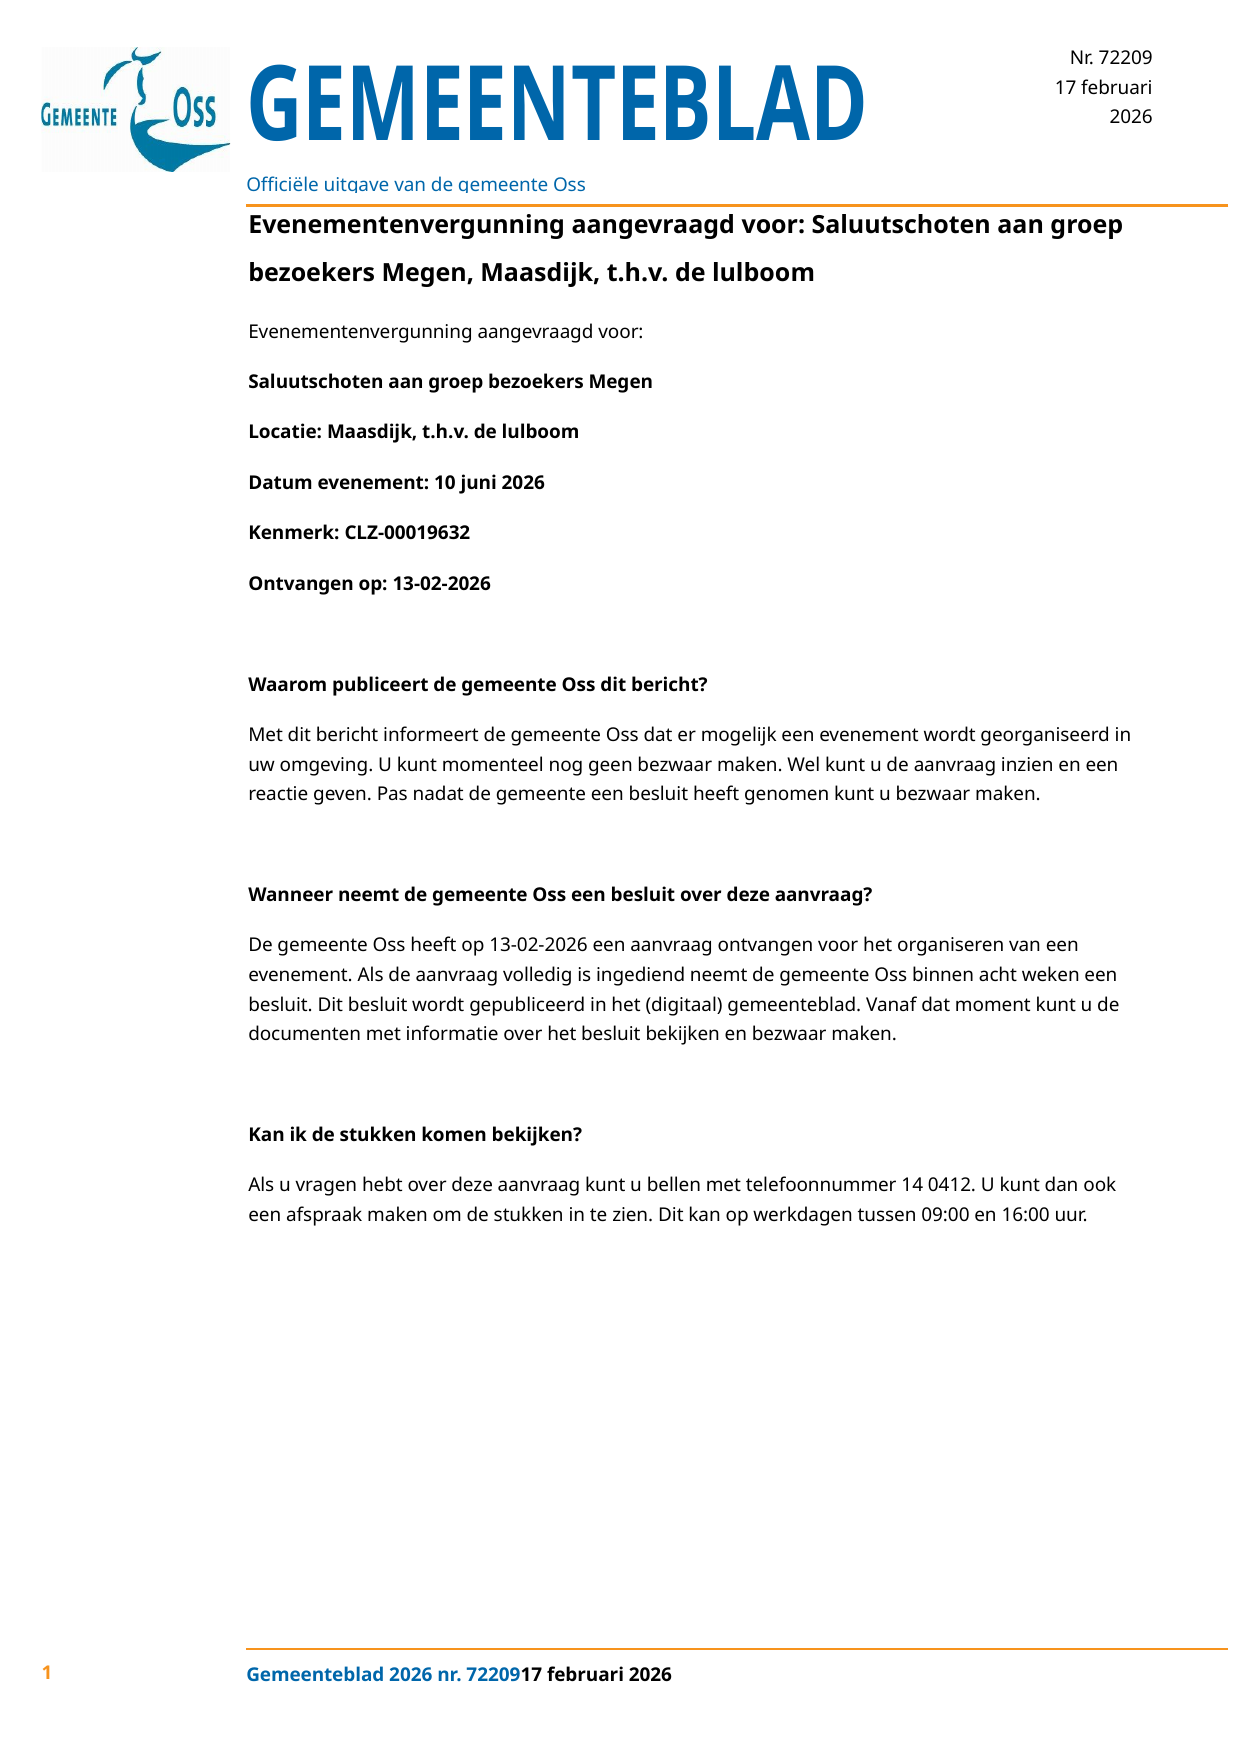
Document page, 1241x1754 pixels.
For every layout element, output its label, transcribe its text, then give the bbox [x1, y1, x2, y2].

text Kenmerk: CLZ-00019632 [248, 519, 1152, 545]
text De gemeente Oss heeft op 13-02-2026 een aanvraag ontvangen voor het organiseren van een evenement. Als de aanvraag volledig is ingediend neemt de gemeente Oss binnen acht weken een besluit. Dit besluit wordt gepubliceerd in het (digitaal) gemeenteblad. Vanaf dat moment kunt u de documenten met informatie over het besluit bekijken en bezwaar maken. [248, 932, 1152, 1046]
text Wanneer neemt de gemeente Oss een besluit over deze aanvraag? [248, 881, 1152, 907]
text Saluutschoten aan groep bezoekers Megen [248, 368, 1152, 394]
text Met dit bericht informeert de gemeente Oss dat er mogelijk een evenement wordt georganiseerd in uw omgeving. U kunt momenteel nog geen bezwaar maken. Wel kunt u de aanvraag inzien en een reactie geven. Pas nadat de gemeente een besluit heeft genomen kunt u bezwaar maken. [248, 721, 1152, 806]
text Locatie: Maasdijk, t.h.v. de lulboom [248, 419, 1152, 444]
text Als u vragen hebt over deze aanvraag kunt u bellen met telefoonnummer 14 0412. U kunt dan ook een afspraak maken om de stukken in te zien. Dit kan op werkdagen tussen 09:00 en 16:00 uur. [248, 1172, 1152, 1227]
text Evenementenvergunning aangevraagd voor: Saluutschoten aan groep bezoekers Megen, Maasdijk, t.h.v. de lulboom [248, 207, 1152, 288]
text Datum evenement: 10 juni 2026 [248, 469, 1152, 495]
text Ontvangen op: 13-02-2026 [248, 570, 1152, 596]
text Kan ik de stukken komen bekijken? [248, 1121, 1152, 1147]
text Evenementenvergunning aangevraagd voor: [248, 318, 1152, 344]
text Waarom publiceert de gemeente Oss dit bericht? [248, 671, 1152, 697]
picture [41, 47, 231, 172]
